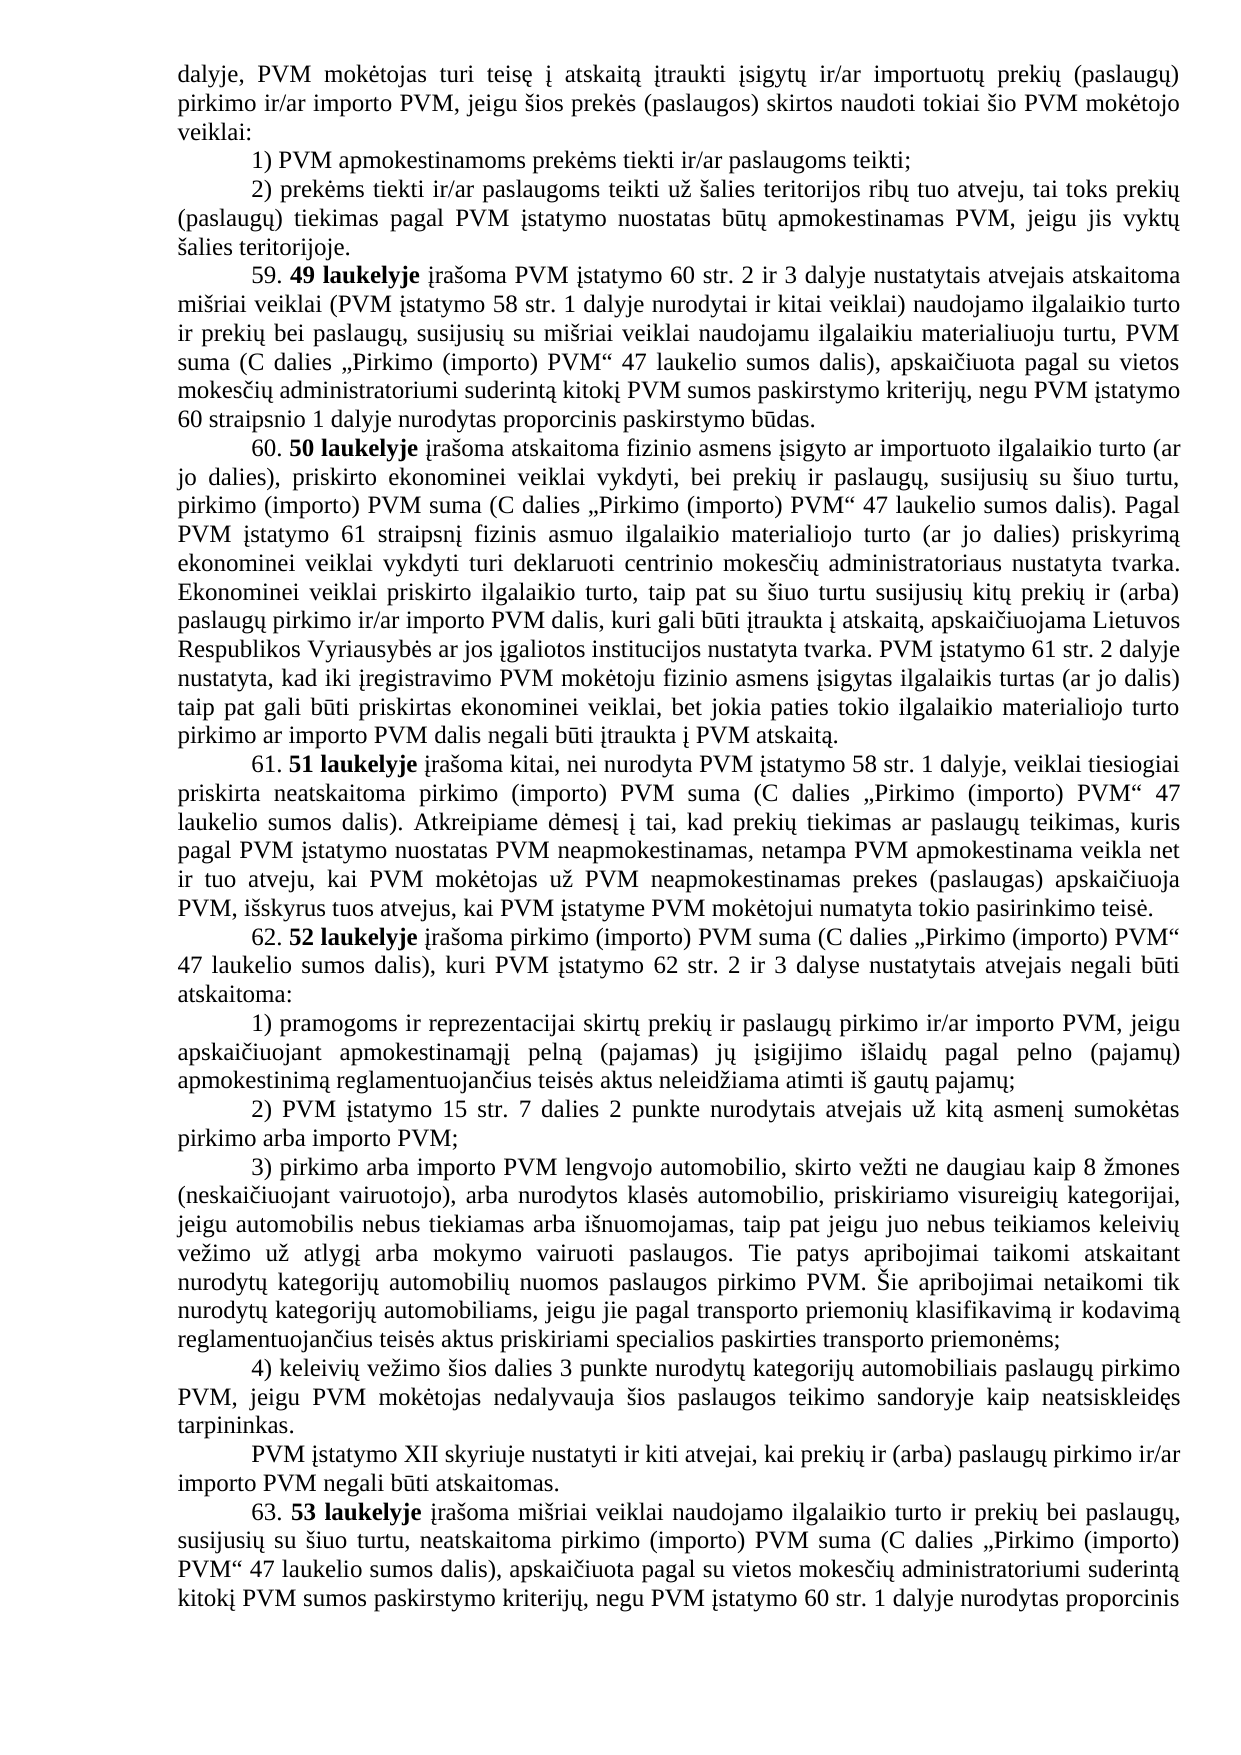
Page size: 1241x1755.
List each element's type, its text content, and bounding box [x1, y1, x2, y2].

text 3) pirkimo arba importo PVM lengvojo automobilio, skirto vežti ne daugiau kaip 8 žmones (neskaičiuojant vairuotojo), arba nurodytos klasės automobilio, priskiriamo visureigių kategorijai, jeigu automobilis nebus tiekiamas arba išnuomojamas, taip pat jeigu juo nebus teikiamos keleivių vežimo už atlygį arba mokymo vairuoti paslaugos. Tie patys apribojimai taikomi atskaitant nurodytų kategorijų automobilių nuomos paslaugos pirkimo PVM. Šie apribojimai netaikomi tik nurodytų kategorijų automobiliams, jeigu jie pagal transporto priemonių klasifikavimą ir kodavimą reglamentuojančius teisės aktus priskiriami specialios paskirties transporto priemonėms; [177, 1152, 1181, 1353]
text 4) keleivių vežimo šios dalies 3 punkte nurodytų kategorijų automobiliais paslaugų pirkimo PVM, jeigu PVM mokėtojas nedalyvauja šios paslaugos teikimo sandoryje kaip neatsiskleidęs tarpininkas. [177, 1353, 1181, 1439]
text 60. 50 laukelyje įrašoma atskaitoma fizinio asmens įsigyto ar importuoto ilgalaikio turto (ar jo dalies), priskirto ekonominei veiklai vykdyti, bei prekių ir paslaugų, susijusių su šiuo turtu, pirkimo (importo) PVM suma (C dalies „Pirkimo (importo) PVM“ 47 laukelio sumos dalis). Pagal PVM įstatymo 61 straipsnį fizinis asmuo ilgalaikio materialiojo turto (ar jo dalies) priskyrimą ekonominei veiklai vykdyti turi deklaruoti centrinio mokesčių administratoriaus nustatyta tvarka. Ekonominei veiklai priskirto ilgalaikio turto, taip pat su šiuo turtu susijusių kitų prekių ir (arba) paslaugų pirkimo ir/ar importo PVM dalis, kuri gali būti įtraukta į atskaitą, apskaičiuojama Lietuvos Respublikos Vyriausybės ar jos įgaliotos institucijos nustatyta tvarka. PVM įstatymo 61 str. 2 dalyje nustatyta, kad iki įregistravimo PVM mokėtoju fizinio asmens įsigytas ilgalaikis turtas (ar jo dalis) taip pat gali būti priskirtas ekonominei veiklai, bet jokia paties tokio ilgalaikio materialiojo turto pirkimo ar importo PVM dalis negali būti įtraukta į PVM atskaitą. [177, 433, 1181, 749]
text 1) PVM apmokestinamoms prekėms tiekti ir/ar paslaugoms teikti; [177, 145, 1181, 174]
text 2) PVM įstatymo 15 str. 7 dalies 2 punkte nurodytais atvejais už kitą asmenį sumokėtas pirkimo arba importo PVM; [177, 1094, 1181, 1152]
text 61. 51 laukelyje įrašoma kitai, nei nurodyta PVM įstatymo 58 str. 1 dalyje, veiklai tiesiogiai priskirta neatskaitoma pirkimo (importo) PVM suma (C dalies „Pirkimo (importo) PVM“ 47 laukelio sumos dalis). Atkreipiame dėmesį į tai, kad prekių tiekimas ar paslaugų teikimas, kuris pagal PVM įstatymo nuostatas PVM neapmokestinamas, netampa PVM apmokestinama veikla net ir tuo atveju, kai PVM mokėtojas už PVM neapmokestinamas prekes (paslaugas) apskaičiuoja PVM, išskyrus tuos atvejus, kai PVM įstatyme PVM mokėtojui numatyta tokio pasirinkimo teisė. [177, 749, 1181, 922]
text 1) pramogoms ir reprezentacijai skirtų prekių ir paslaugų pirkimo ir/ar importo PVM, jeigu apskaičiuojant apmokestinamąjį pelną (pajamas) jų įsigijimo išlaidų pagal pelno (pajamų) apmokestinimą reglamentuojančius teisės aktus neleidžiama atimti iš gautų pajamų; [177, 1008, 1181, 1094]
text 2) prekėms tiekti ir/ar paslaugoms teikti už šalies teritorijos ribų tuo atveju, tai toks prekių (paslaugų) tiekimas pagal PVM įstatymo nuostatas būtų apmokestinamas PVM, jeigu jis vyktų šalies teritorijoje. [177, 174, 1181, 260]
text 62. 52 laukelyje įrašoma pirkimo (importo) PVM suma (C dalies „Pirkimo (importo) PVM“ 47 laukelio sumos dalis), kuri PVM įstatymo 62 str. 2 ir 3 dalyse nustatytais atvejais negali būti atskaitoma: [177, 922, 1181, 1008]
text PVM įstatymo XII skyriuje nustatyti ir kiti atvejai, kai prekių ir (arba) paslaugų pirkimo ir/ar importo PVM negali būti atskaitomas. [177, 1439, 1181, 1497]
text 59. 49 laukelyje įrašoma PVM įstatymo 60 str. 2 ir 3 dalyje nustatytais atvejais atskaitoma mišriai veiklai (PVM įstatymo 58 str. 1 dalyje nurodytai ir kitai veiklai) naudojamo ilgalaikio turto ir prekių bei paslaugų, susijusių su mišriai veiklai naudojamu ilgalaikiu materialiuoju turtu, PVM suma (C dalies „Pirkimo (importo) PVM“ 47 laukelio sumos dalis), apskaičiuota pagal su vietos mokesčių administratoriumi suderintą kitokį PVM sumos paskirstymo kriterijų, negu PVM įstatymo 60 straipsnio 1 dalyje nurodytas proporcinis paskirstymo būdas. [177, 260, 1181, 433]
text 63. 53 laukelyje įrašoma mišriai veiklai naudojamo ilgalaikio turto ir prekių bei paslaugų, susijusių su šiuo turtu, neatskaitoma pirkimo (importo) PVM suma (C dalies „Pirkimo (importo) PVM“ 47 laukelio sumos dalis), apskaičiuota pagal su vietos mokesčių administratoriumi suderintą kitokį PVM sumos paskirstymo kriterijų, negu PVM įstatymo 60 str. 1 dalyje nurodytas proporcinis [177, 1497, 1181, 1612]
text dalyje, PVM mokėtojas turi teisę į atskaitą įtraukti įsigytų ir/ar importuotų prekių (paslaugų) pirkimo ir/ar importo PVM, jeigu šios prekės (paslaugos) skirtos naudoti tokiai šio PVM mokėtojo veiklai: [177, 59, 1181, 145]
